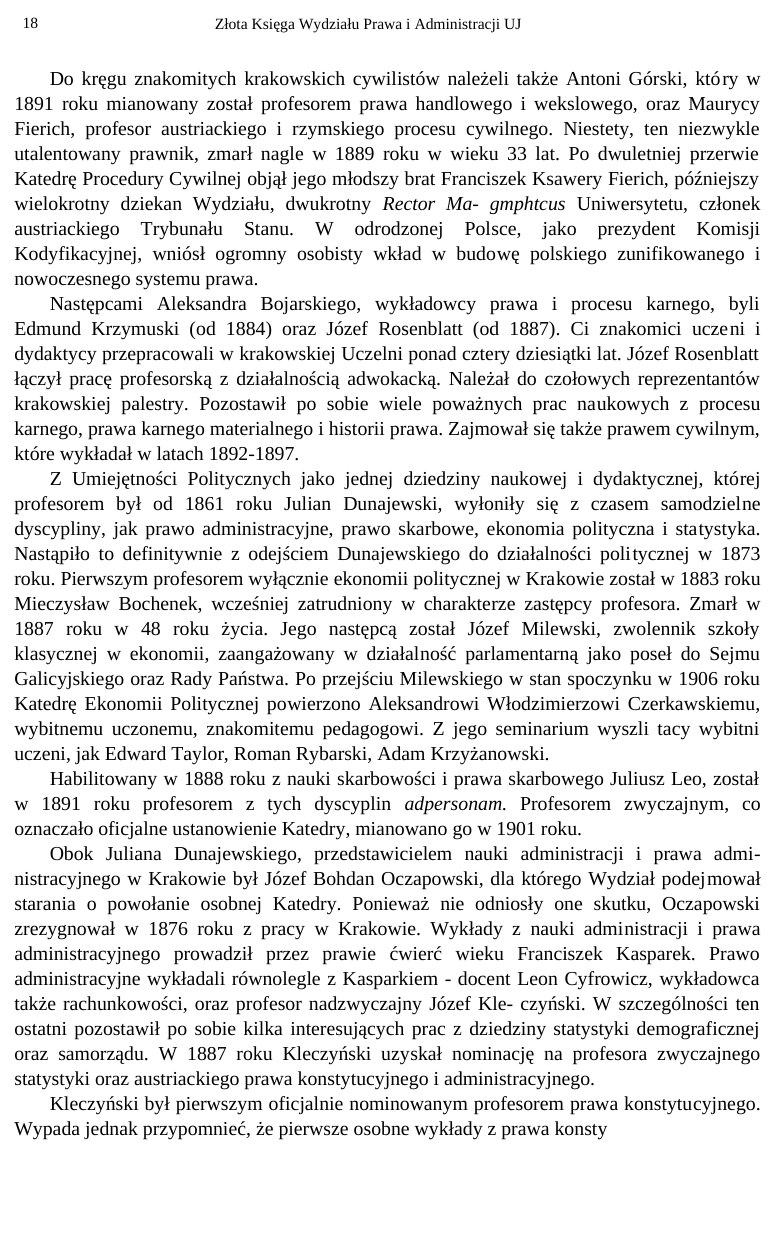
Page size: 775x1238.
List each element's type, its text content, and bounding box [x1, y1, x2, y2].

text Kleczyński był pierwszym oficjalnie nominowanym profesorem prawa konstytu­cyjnego. Wypada jednak przypomnieć, że pierwsze osobne wykłady z prawa konsty­ [14, 1092, 761, 1140]
text Złota Księga Wydziału Prawa i Administracji UJ [214, 15, 563, 33]
text Obok Juliana Dunajewskiego, przedstawicielem nauki administracji i prawa admi­nistracyjnego w Krakowie był Józef Bohdan Oczapowski, dla którego Wydział podej­mował starania o powołanie osobnej Katedry. Ponieważ nie odniosły one skutku, Oczapowski zrezygnował w 1876 roku z pracy w Krakowie. Wykłady z nauki admi­nistracji i prawa administracyjnego prowadził przez prawie ćwierć wieku Franciszek Kasparek. Prawo administracyjne wykładali równolegle z Kasparkiem - docent Leon Cyfrowicz, wykładowca także rachunkowości, oraz profesor nadzwyczajny Józef Kle- czyński. W szczególności ten ostatni pozostawił po sobie kilka interesujących prac z dziedziny statystyki demograficznej oraz samorządu. W 1887 roku Kleczyński uzy­skał nominację na profesora zwyczajnego statystyki oraz austriackiego prawa konsty­tucyjnego i administracyjnego. [14, 842, 761, 1090]
text Następcami Aleksandra Bojarskiego, wykładowcy prawa i procesu karnego, byli Edmund Krzymuski (od 1884) oraz Józef Rosenblatt (od 1887). Ci znakomici ucze­ni i dydaktycy przepracowali w krakowskiej Uczelni ponad cztery dziesiątki lat. Józef Rosenblatt łączył pracę profesorską z działalnością adwokacką. Należał do czołowych reprezentantów krakowskiej palestry. Pozostawił po sobie wiele poważnych prac na­ukowych z procesu karnego, prawa karnego materialnego i historii prawa. Zajmował się także prawem cywilnym, które wykładał w latach 1892-1897. [14, 292, 761, 465]
text Habilitowany w 1888 roku z nauki skarbowości i prawa skarbowego Juliusz Leo, został w 1891 roku profesorem z tych dyscyplin adpersonam. Profesorem zwyczaj­nym, co oznaczało oficjalne ustanowienie Katedry, mianowano go w 1901 roku. [14, 767, 761, 840]
text Z Umiejętności Politycznych jako jednej dziedziny naukowej i dydaktycznej, któ­rej profesorem był od 1861 roku Julian Dunajewski, wyłoniły się z czasem samodziel­ne dyscypliny, jak prawo administracyjne, prawo skarbowe, ekonomia polityczna i sta­tystyka. Nastąpiło to definitywnie z odejściem Dunajewskiego do działalności poli­tycznej w 1873 roku. Pierwszym profesorem wyłącznie ekonomii politycznej w Kra­kowie został w 1883 roku Mieczysław Bochenek, wcześniej zatrudniony w charakte­rze zastępcy profesora. Zmarł w 1887 roku w 48 roku życia. Jego następcą został Józef Milewski, zwolennik szkoły klasycznej w ekonomii, zaangażowany w działal­ność parlamentarną jako poseł do Sejmu Galicyjskiego oraz Rady Państwa. Po przej­ściu Milewskiego w stan spoczynku w 1906 roku Katedrę Ekonomii Politycznej po­wierzono Aleksandrowi Włodzimierzowi Czerkawskiemu, wybitnemu uczonemu, znakomitemu pedagogowi. Z jego seminarium wyszli tacy wybitni uczeni, jak Edward Taylor, Roman Rybarski, Adam Krzyżanowski. [14, 467, 761, 765]
text Do kręgu znakomitych krakowskich cywilistów należeli także Antoni Górski, któ­ry w 1891 roku mianowany został profesorem prawa handlowego i wekslowego, oraz Maurycy Fierich, profesor austriackiego i rzymskiego procesu cywilnego. Niestety, ten niezwykle utalentowany prawnik, zmarł nagle w 1889 roku w wieku 33 lat. Po dwuletniej przerwie Katedrę Procedury Cywilnej objął jego młodszy brat Franciszek Ksawery Fierich, późniejszy wielokrotny dziekan Wydziału, dwukrotny Rector Ma- gmphtcus Uniwersytetu, członek austriackiego Trybunału Stanu. W odrodzonej Pol­sce, jako prezydent Komisji Kodyfikacyjnej, wniósł ogromny osobisty wkład w budo­wę polskiego zunifikowanego i nowoczesnego systemu prawa. [14, 67, 761, 290]
text 18 [22, 14, 44, 32]
